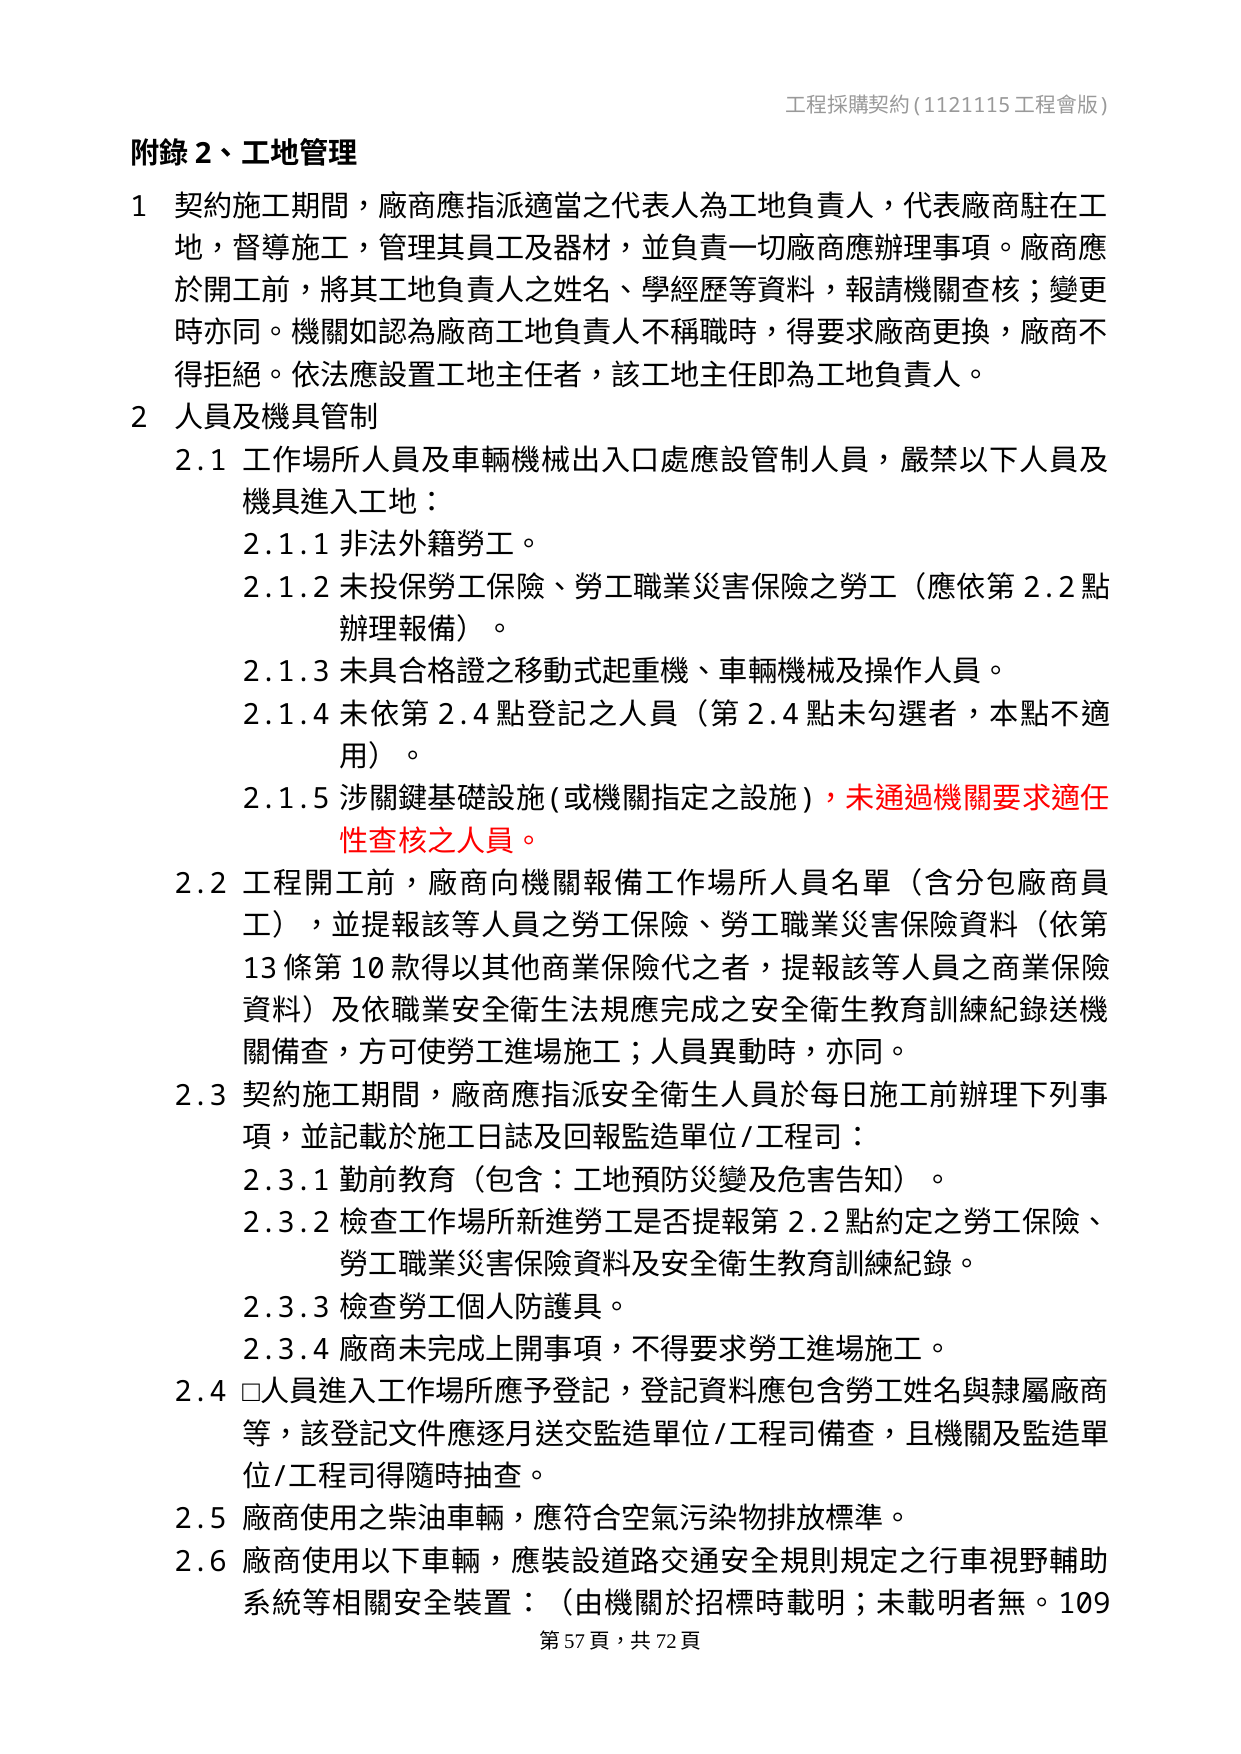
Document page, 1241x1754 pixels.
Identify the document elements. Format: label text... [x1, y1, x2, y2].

list 未依第2.4點登記之人員（第2.4點未勾選者，本點不適用）。 [242, 690, 1110, 775]
list 廠商未完成上開事項，不得要求勞工進場施工。 [242, 1326, 1110, 1368]
list 檢查勞工個人防護具。 [242, 1283, 1110, 1326]
list 勤前教育（包含：工地預防災變及危害告知）。 [242, 1156, 1110, 1198]
list □人員進入工作場所應予登記，登記資料應包含勞工姓名與隸屬廠商等，該登記文件應逐月送交監造單位/工程司備查，且機關及監造單位/工程司得隨時抽查。 [174, 1368, 1110, 1495]
list 廠商使用以下車輛，應裝設道路交通安全規則規定之行車視野輔助系統等相關安全裝置：（由機關於招標時載明；未載明者無。109 [174, 1537, 1110, 1622]
list 工作場所人員及車輛機械出入口處應設管制人員，嚴禁以下人員及機具進入工地： [174, 436, 1110, 521]
list 工程開工前，廠商向機關報備工作場所人員名單（含分包廠商員工），並提報該等人員之勞工保險、勞工職業災害保險資料（依第13條第10款得以其他商業保險代之者，提報該等人員之商業保險資料）及依職業安全衛生法規應完成之安全衛生教育訓練紀錄送機關備查，方可使勞工進場施工；人員異動時，亦同。 [174, 859, 1110, 1071]
list 人員及機具管制 [130, 394, 1110, 436]
list 契約施工期間，廠商應指派安全衛生人員於每日施工前辦理下列事項，並記載於施工日誌及回報監造單位/工程司： [174, 1071, 1110, 1156]
list 未投保勞工保險、勞工職業災害保險之勞工（應依第2.2點辦理報備）。 [242, 563, 1110, 648]
list 檢查工作場所新進勞工是否提報第2.2點約定之勞工保險、勞工職業災害保險資料及安全衛生教育訓練紀錄。 [242, 1198, 1110, 1283]
list 涉關鍵基礎設施(或機關指定之設施)，未通過機關要求適任性查核之人員。 [242, 775, 1110, 859]
list 非法外籍勞工。 [242, 521, 1110, 563]
list 廠商使用之柴油車輛，應符合空氣污染物排放標準。 [174, 1495, 1110, 1537]
list 未具合格證之移動式起重機、車輛機械及操作人員。 [242, 648, 1110, 690]
text 附錄2、工地管理 [130, 130, 1110, 172]
list 契約施工期間，廠商應指派適當之代表人為工地負責人，代表廠商駐在工地，督導施工，管理其員工及器材，並負責一切廠商應辦理事項。廠商應於開工前，將其工地負責人之姓名、學經歷等資料，報請機關查核；變更時亦同。機關如認為廠商工地負責人不稱職時，得要求廠商更換，廠商不得拒絕。依法應設置工地主任者，該工地主任即為工地負責人。 [130, 182, 1110, 394]
